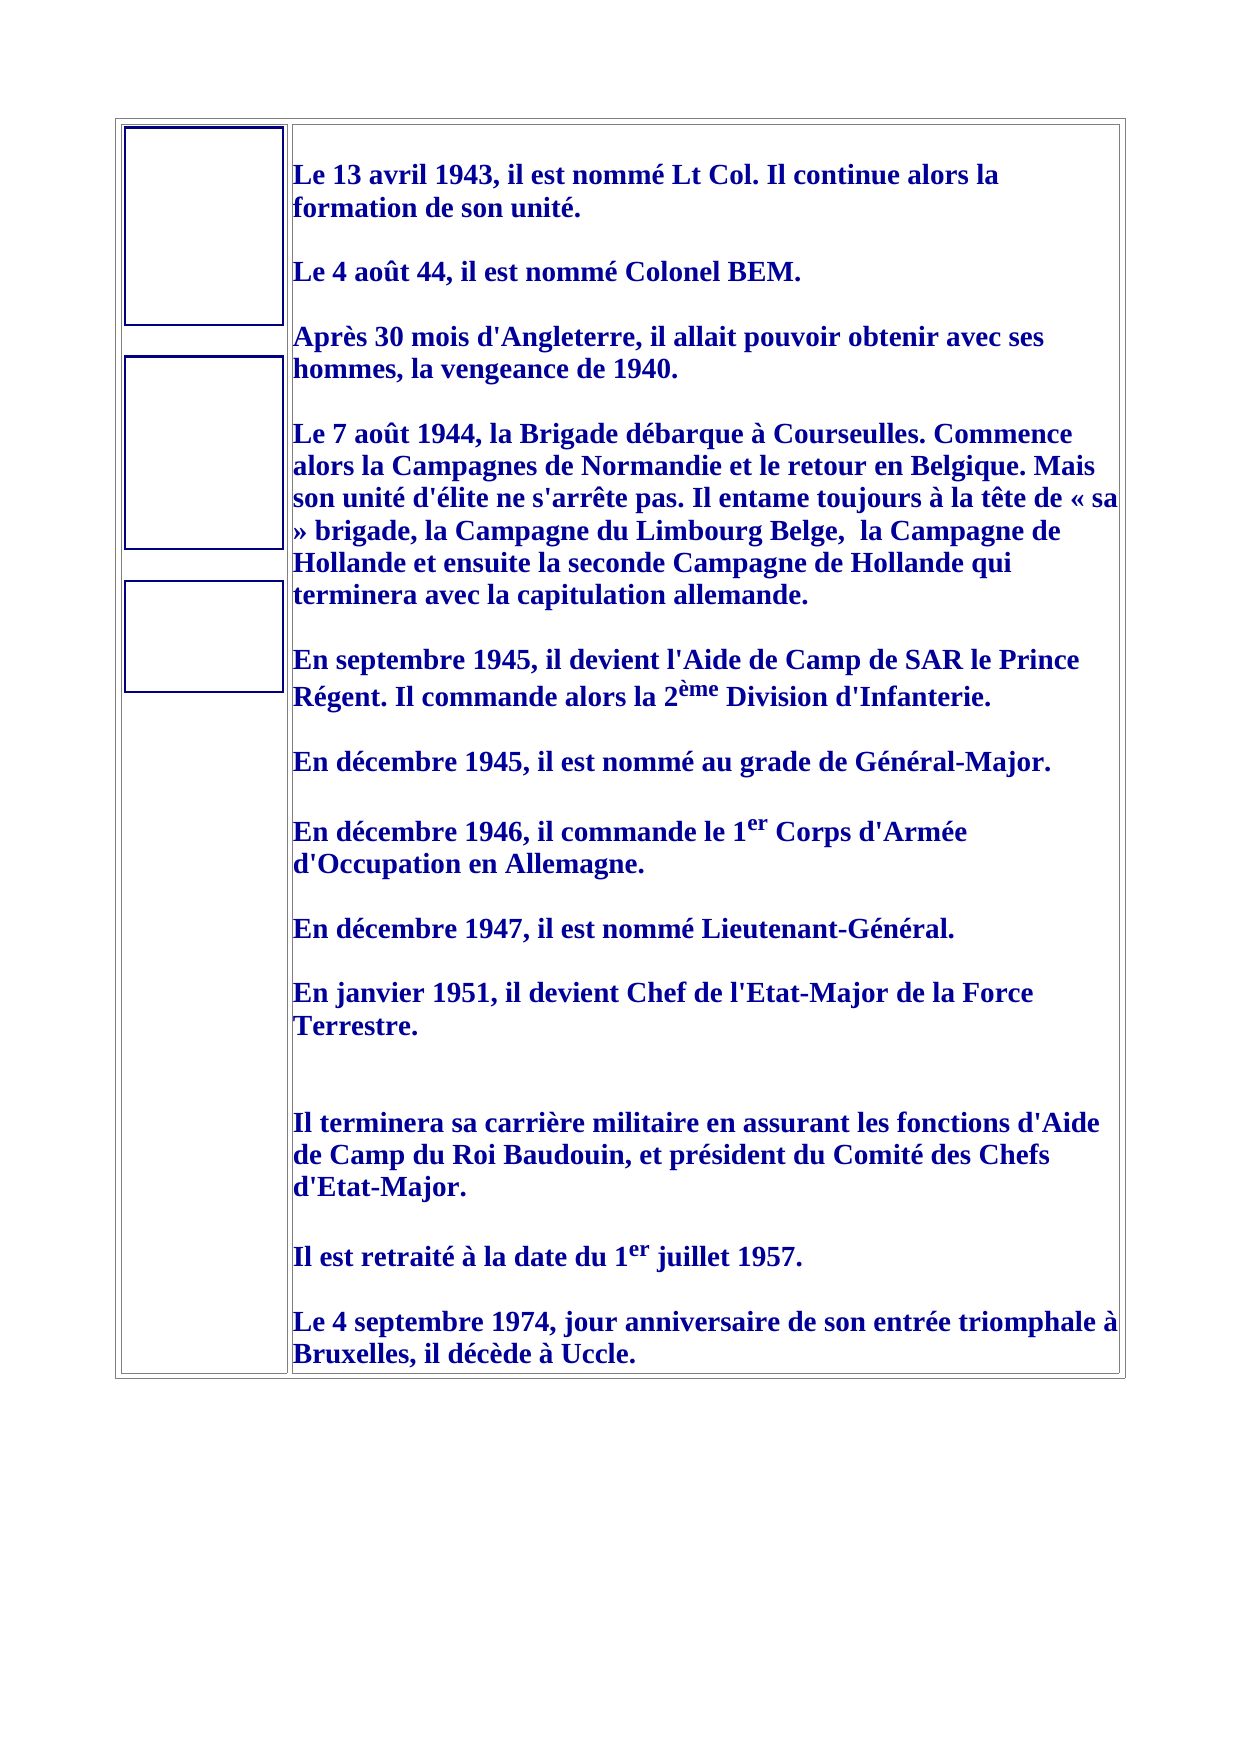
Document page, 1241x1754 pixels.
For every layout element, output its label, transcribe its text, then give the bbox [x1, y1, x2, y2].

table_header Le 13 avril 1943, il est nommé Lt Col. Il continue alors la formation de son unité. Le 4 août 44, il est nommé Colonel BEM. Après 30 mois d'Angleterre, il allait pouvoir obtenir avec ses hommes, la vengeance de 1940. Le 7 août 1944, la Brigade débarque à Courseulles. Commence alors la Campagnes de Normandie et le retour en Belgique. Mais son unité d'élite ne s'arrête pas. Il entame toujours à la tête de « sa » brigade, la Campagne du Limbourg Belge, la Campagne de Hollande et ensuite la seconde Campagne de Hollande qui terminera avec la capitulation allemande. En septembre 1945, il devient l'Aide de Camp de SAR le Prince Régent. Il commande alors la 2ème Division d'Infanterie. En décembre 1945, il est nommé au grade de Général-Major. En décembre 1946, il commande le 1er Corps d'Armée d'Occupation en Allemagne. En décembre 1947, il est nommé Lieutenant-Général. En janvier 1951, il devient Chef de l'Etat-Major de la Force Terrestre. Il terminera sa carrière militaire en assurant les fonctions d'Aide de Camp du Roi Baudouin, et président du Comité des Chefs d'Etat-Major. Il est retraité à la date du 1er juillet 1957. Le 4 septembre 1974, jour anniversaire de son entrée triomphale à Bruxelles, il décède à Uccle. [290, 119, 1122, 1373]
table_header [122, 125, 287, 1373]
table_header [118, 119, 290, 1373]
